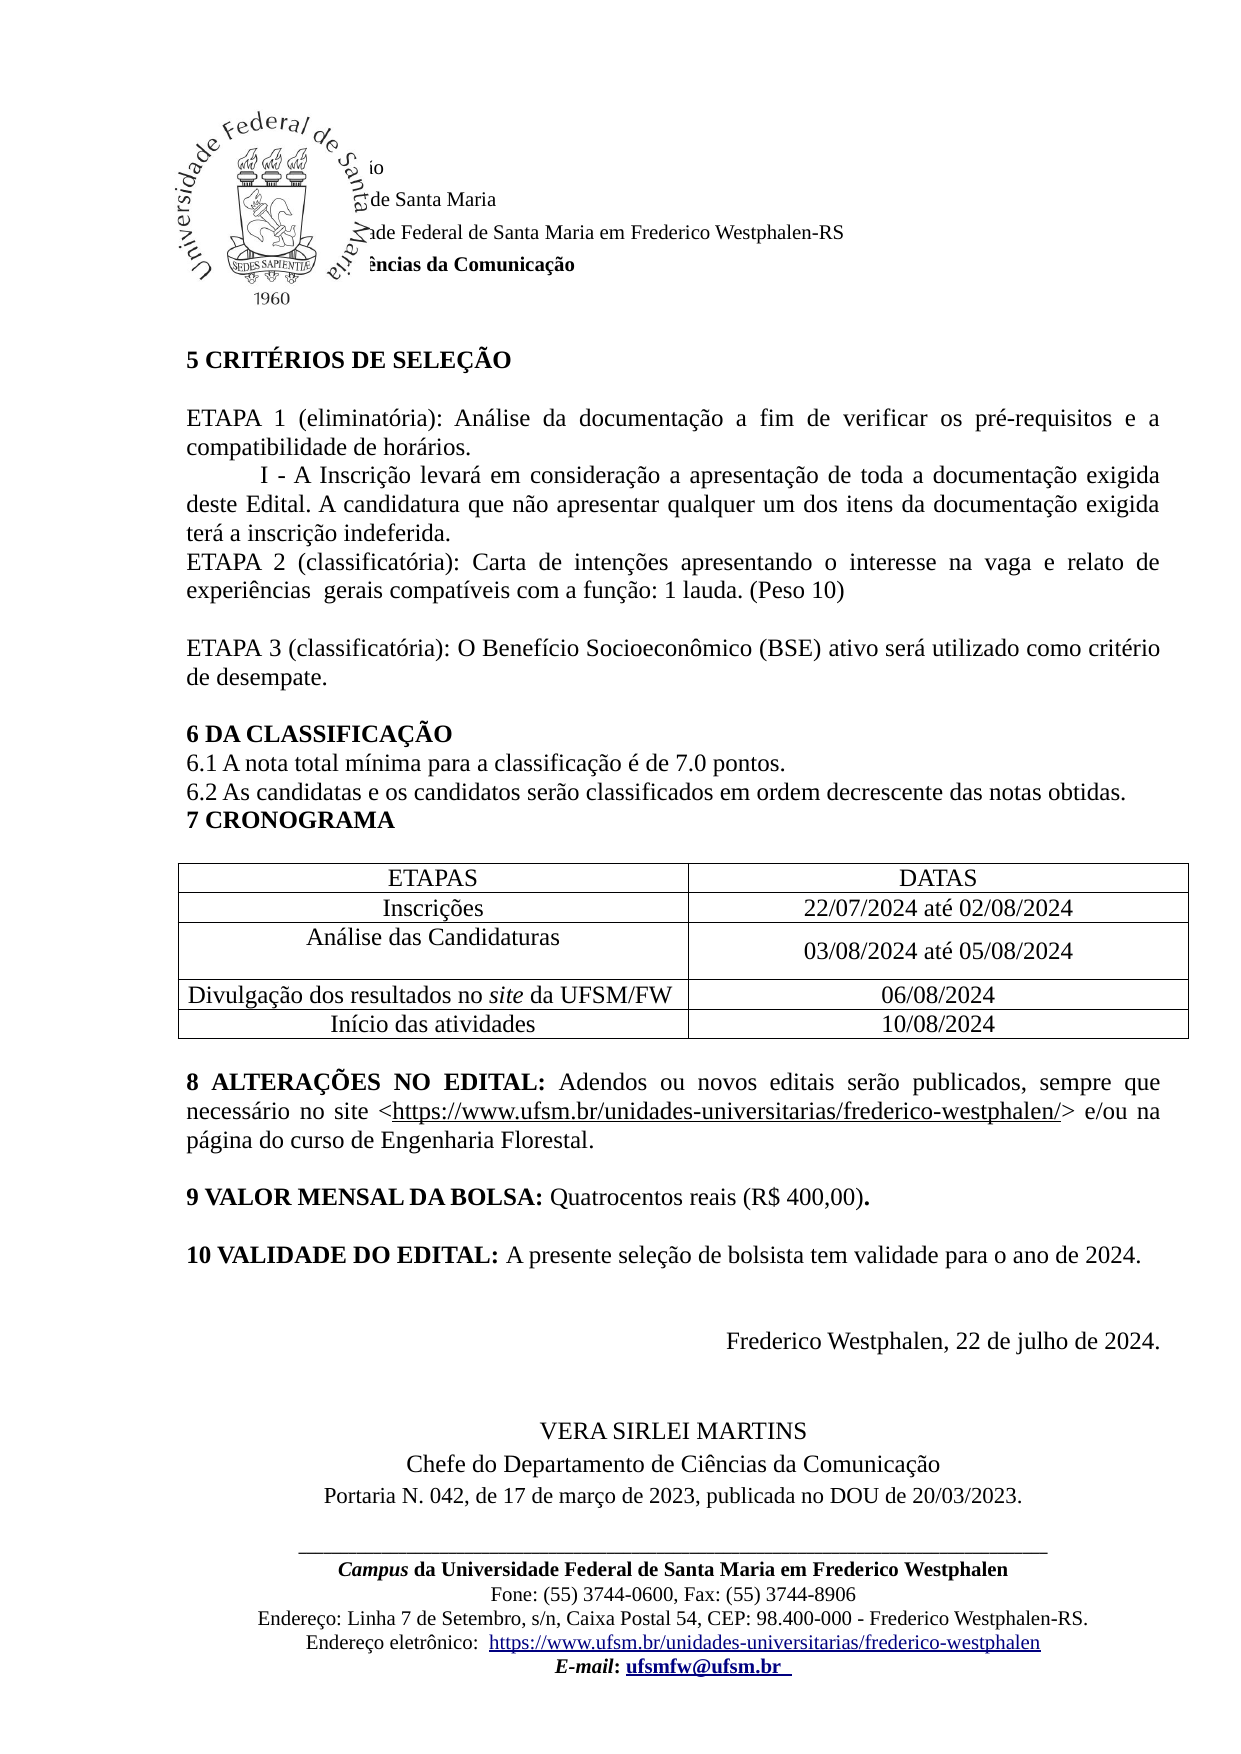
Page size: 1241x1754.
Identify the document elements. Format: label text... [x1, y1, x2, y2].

table_cell Início das atividades [179, 1010, 688, 1038]
text Frederico Westphalen, 22 de julho de 2024. [186, 1326, 1161, 1355]
text ETAPA 3 (classificatória): O Benefício Socioeconômico (BSE) ativo será utilizado como critério de desempate. [186, 633, 1161, 690]
text 8 ALTERAÇÕES NO EDITAL: Adendos ou novos editais serão publicados, sempre que necessário no site <https://www.ufsm.br/unidades-universitarias/frederico-westphalen/> e/ou na página do curso de Engenharia Florestal. [186, 1067, 1161, 1153]
text 6.1 A nota total mínima para a classificação é de 7.0 pontos. [186, 748, 1161, 777]
table_cell Análise das Candidaturas [179, 923, 688, 979]
text 7 CRONOGRAMA [186, 805, 1161, 834]
text 10 VALIDADE DO EDITAL: A presente seleção de bolsista tem validade para o ano de 2024. [186, 1240, 1161, 1268]
text 9 VALOR MENSAL DA BOLSA: Quatrocentos reais (R$ 400,00). [186, 1182, 1161, 1211]
table_cell 10/08/2024 [689, 1010, 1188, 1038]
table_cell Divulgação dos resultados no site da UFSM/FW [179, 980, 688, 1009]
text Portaria N. 042, de 17 de março de 2023, publicada no DOU de 20/03/2023. [186, 1482, 1161, 1509]
table_header DATAS [689, 864, 1188, 892]
table_header ETAPAS [179, 864, 688, 892]
text ETAPA 2 (classificatória): Carta de intenções apresentando o interesse na vaga e relato de experiências gerais compatíveis com a função: 1 lauda. (Peso 10) [186, 547, 1161, 604]
table_cell Inscrições [179, 893, 688, 921]
text 5 CRITÉRIOS DE SELEÇÃO [186, 345, 1161, 374]
table_cell 22/07/2024 até 02/08/2024 [689, 893, 1188, 921]
text 6 DA CLASSIFICAÇÃO [186, 719, 1161, 748]
text ETAPA 1 (eliminatória): Análise da documentação a fim de verificar os pré-requisitos e a compatibilidade de horários. [186, 403, 1161, 460]
text 6.2 As candidatas e os candidatos serão classificados em ordem decrescente das notas obtidas. [186, 777, 1161, 805]
text VERA SIRLEI MARTINS [186, 1416, 1161, 1445]
text I - A Inscrição levará em consideração a apresentação de toda a documentação exigida deste Edital. A candidatura que não apresentar qualquer um dos itens da documentação exigida terá a inscrição indeferida. [186, 460, 1161, 547]
text Chefe do Departamento de Ciências da Comunicação [186, 1449, 1161, 1478]
table_cell 06/08/2024 [689, 980, 1188, 1009]
table_cell 03/08/2024 até 05/08/2024 [689, 923, 1188, 979]
